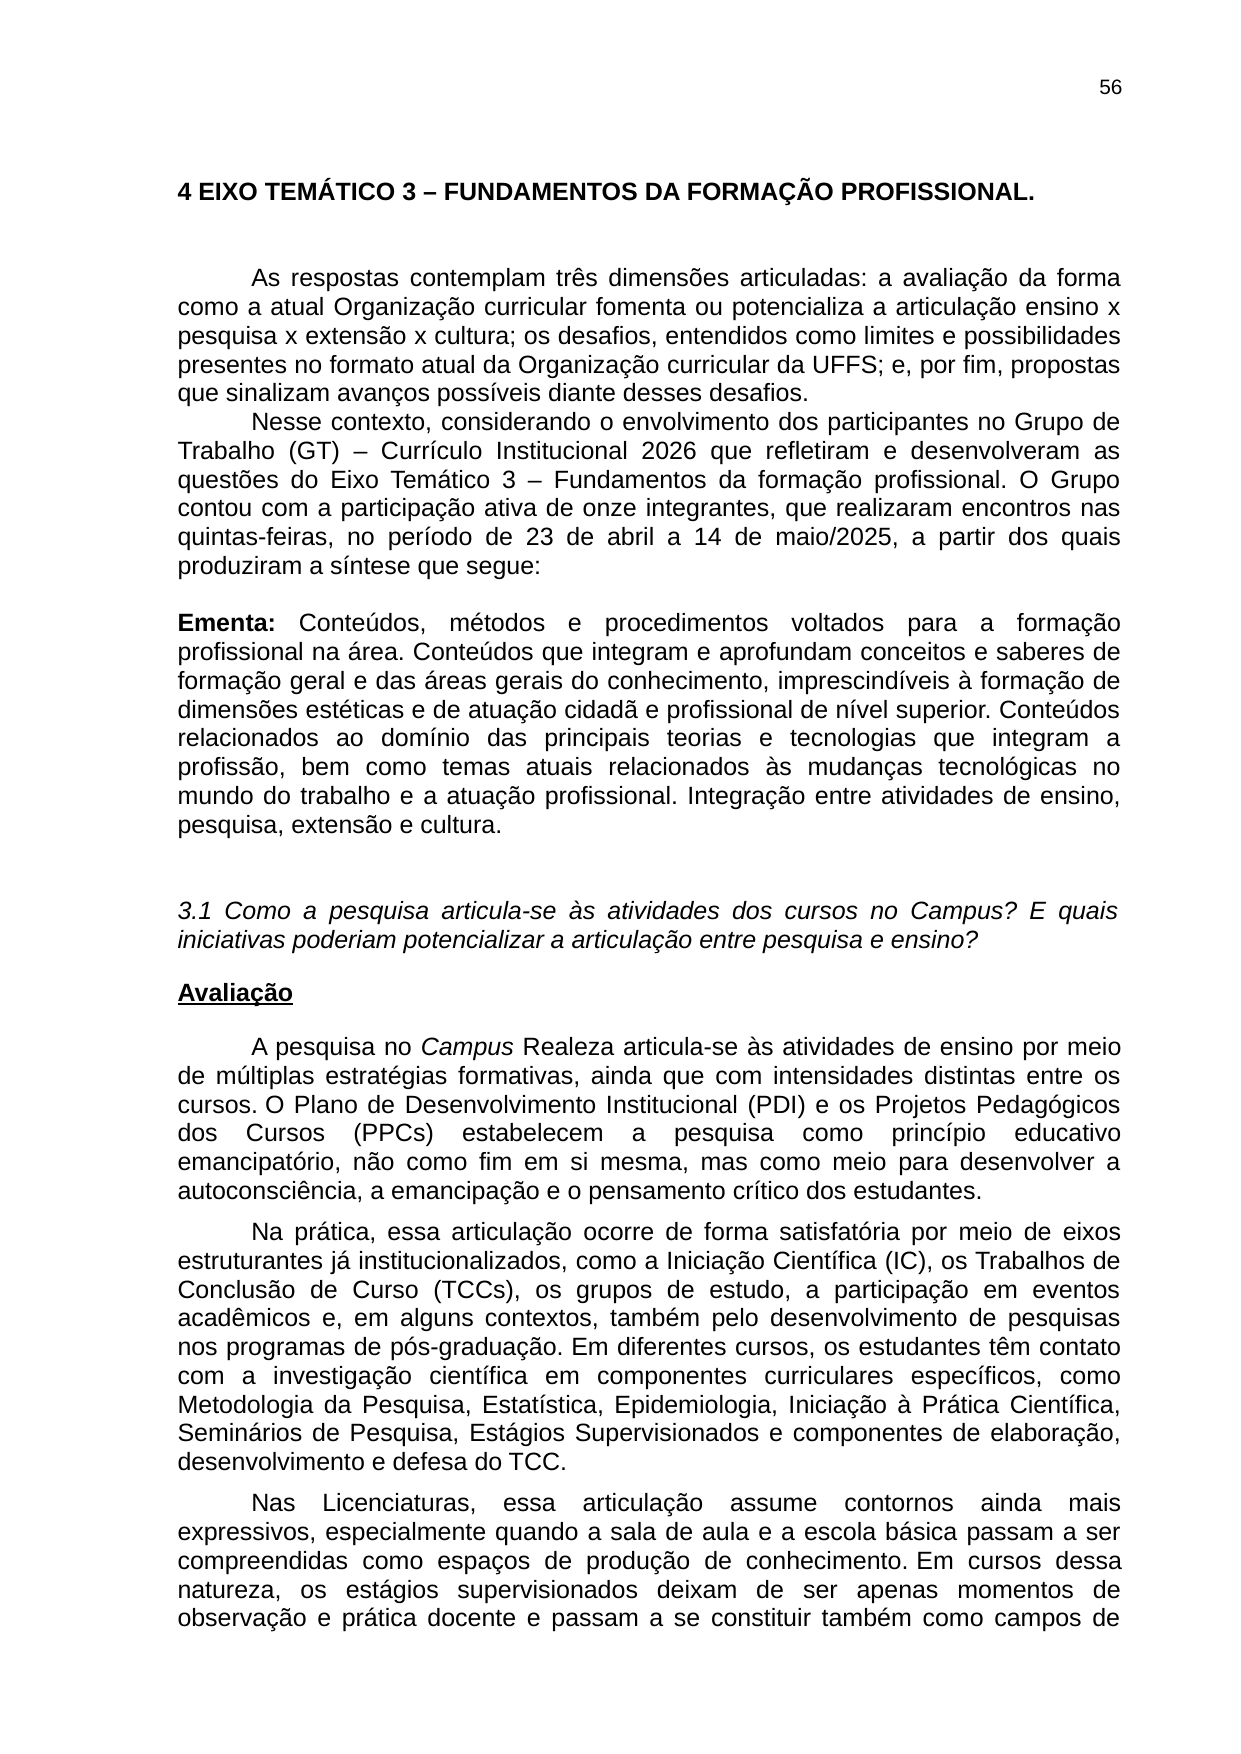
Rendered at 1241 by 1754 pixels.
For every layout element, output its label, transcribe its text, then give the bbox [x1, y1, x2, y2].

text 4 EIXO TEMÁTICO 3 – FUNDAMENTOS DA FORMAÇÃO PROFISSIONAL. [177, 177, 1122, 206]
text As respostas contemplam três dimensões articuladas: a avaliação da forma como a atual Organização curricular fomenta ou potencializa a articulação ensino x pesquisa x extensão x cultura; os desafios, entendidos como limites e possibilidades presentes no formato atual da Organização curricular da UFFS; e, por fim, propostas que sinalizam avanços possíveis diante desses desafios. [177, 263, 1122, 407]
text Ementa: Conteúdos, métodos e procedimentos voltados para a formação profissional na área. Conteúdos que integram e aprofundam conceitos e saberes de formação geral e das áreas gerais do conhecimento, imprescindíveis à formação de dimensões estéticas e de atuação cidadã e profissional de nível superior. Conteúdos relacionados ao domínio das principais teorias e tecnologias que integram a profissão, bem como temas atuais relacionados às mudanças tecnológicas no mundo do trabalho e a atuação profissional. Integração entre atividades de ensino, pesquisa, extensão e cultura. [177, 608, 1122, 838]
text 3.1 Como a pesquisa articula-se às atividades dos cursos no Campus? E quais iniciativas poderiam potencializar a articulação entre pesquisa e ensino? [177, 896, 1122, 953]
text Na prática, essa articulação ocorre de forma satisfatória por meio de eixos estruturantes já institucionalizados, como a Iniciação Científica (IC), os Trabalhos de Conclusão de Curso (TCCs), os grupos de estudo, a participação em eventos acadêmicos e, em alguns contextos, também pelo desenvolvimento de pesquisas nos programas de pós-graduação. Em diferentes cursos, os estudantes têm contato com a investigação científica em componentes curriculares específicos, como Metodologia da Pesquisa, Estatística, Epidemiologia, Iniciação à Prática Científica, Seminários de Pesquisa, Estágios Supervisionados e componentes de elaboração, desenvolvimento e defesa do TCC.​ [177, 1217, 1122, 1476]
text Nesse contexto, considerando o envolvimento dos participantes no Grupo de Trabalho (GT) – Currículo Institucional 2026 que refletiram e desenvolveram as questões do Eixo Temático 3 – Fundamentos da formação profissional. O Grupo contou com a participação ativa de onze integrantes, que realizaram encontros nas quintas-feiras, no período de 23 de abril a 14 de maio/2025, a partir dos quais produziram a síntese que segue: [177, 407, 1122, 580]
text Avaliação [177, 978, 1122, 1007]
text Nas Licenciaturas, essa articulação assume contornos ainda mais expressivos, especialmente quando a sala de aula e a escola básica passam a ser compreendidas como espaços de produção de conhecimento. Em cursos dessa natureza, os estágios supervisionados deixam de ser apenas momentos de observação e prática docente e passam a se constituir também como campos de [177, 1488, 1122, 1632]
text A pesquisa no Campus Realeza articula-se às atividades de ensino por meio de múltiplas estratégias formativas, ainda que com intensidades distintas entre os cursos.​ O Plano de Desenvolvimento Institucional (PDI) e os Projetos Pedagógicos dos Cursos (PPCs) estabelecem a pesquisa como princípio educativo emancipatório, não como fim em si mesma, mas como meio para desenvolver a autoconsciência, a emancipação e o pensamento crítico dos estudantes. [177, 1032, 1122, 1205]
